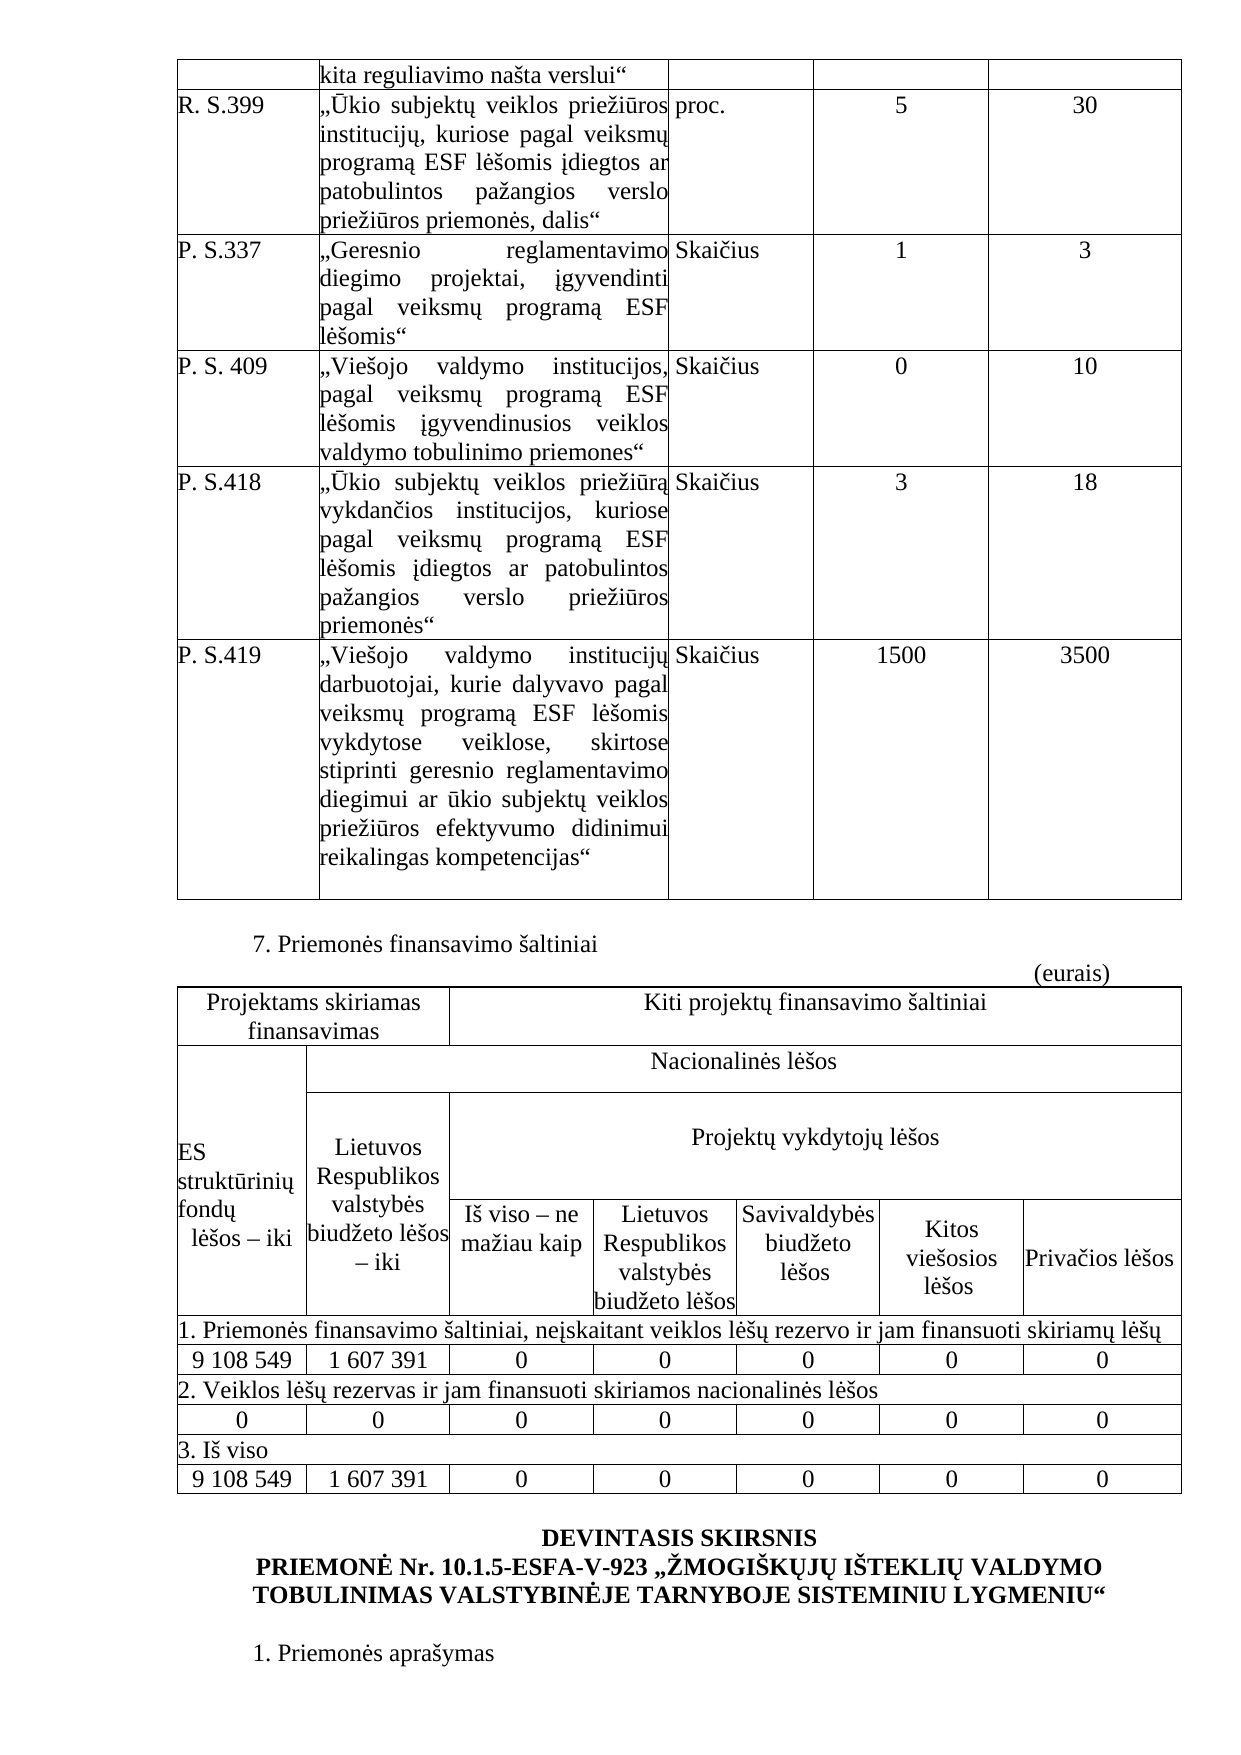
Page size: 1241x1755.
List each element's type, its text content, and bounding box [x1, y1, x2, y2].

table_cell 0 [450, 1405, 593, 1434]
table_cell Skaičius [669, 235, 813, 350]
table_cell 0 [594, 1405, 736, 1434]
table_cell 0 [880, 1465, 1023, 1493]
table_cell 0 [1024, 1345, 1181, 1374]
table_cell Savivaldybės biudžeto lėšos [737, 1200, 879, 1314]
table_cell 0 [1024, 1405, 1181, 1434]
text PRIEMONĖ Nr. 10.1.5-ESFA-V-923 „ŽMOGIŠKŲJŲ IŠTEKLIŲ VALDYMO TOBULINIMAS VALSTYBINĖJE TARNYBOJE SISTEMINIU LYGMENIU“ [177, 1552, 1181, 1609]
table_cell 1 607 391 [307, 1345, 449, 1374]
table_cell 0 [880, 1405, 1023, 1434]
table_cell 0 [450, 1465, 593, 1493]
table_cell 1. Priemonės finansavimo šaltiniai, neįskaitant veiklos lėšų rezervo ir jam finansuoti skiriamų lėšų [178, 1316, 1181, 1344]
table_cell 1 [814, 235, 988, 350]
table_cell kita reguliavimo našta verslui“ [320, 60, 668, 89]
table_cell „Geresnio reglamentavimo diegimo projektai, įgyvendinti pagal veiksmų programą ESF lėšomis“ [320, 235, 668, 350]
table_cell [814, 60, 988, 89]
table_cell Skaičius [669, 467, 813, 639]
table_header Projektams skiriamas finansavimas [178, 988, 449, 1045]
table_cell R. S.399 [178, 90, 319, 234]
table_cell 9 108 549 [178, 1465, 306, 1493]
table_cell Skaičius [669, 351, 813, 466]
table_cell P. S.419 [178, 640, 319, 899]
table_cell 1 607 391 [307, 1465, 449, 1493]
table_cell 0 [880, 1345, 1023, 1374]
table_cell „Ūkio subjektų veiklos priežiūrą vykdančios institucijos, kuriose pagal veiksmų programą ESF lėšomis įdiegtos ar patobulintos pažangios verslo priežiūros priemonės“ [320, 467, 668, 639]
table_cell 0 [594, 1345, 736, 1374]
table_cell 10 [989, 351, 1181, 466]
table_cell Lietuvos Respublikos valstybės biudžeto lėšos – iki [307, 1093, 449, 1314]
table_header Kiti projektų finansavimo šaltiniai [450, 988, 1181, 1045]
table_cell Projektų vykdytojų lėšos [450, 1093, 1181, 1198]
table_cell 3 [989, 235, 1181, 350]
table_cell 0 [737, 1345, 879, 1374]
table_cell 0 [178, 1405, 306, 1434]
table_cell 3500 [989, 640, 1181, 899]
table_cell [989, 60, 1181, 89]
table_cell „Ūkio subjektų veiklos priežiūros institucijų, kuriose pagal veiksmų programą ESF lėšomis įdiegtos ar patobulintos pažangios verslo priežiūros priemonės, dalis“ [320, 90, 668, 234]
table_cell 0 [737, 1465, 879, 1493]
table_cell Iš viso – ne mažiau kaip [450, 1200, 593, 1314]
table_cell 9 108 549 [178, 1345, 306, 1374]
table_cell 0 [1024, 1465, 1181, 1493]
table_cell 1500 [814, 640, 988, 899]
table_cell „Viešojo valdymo institucijos, pagal veiksmų programą ESF lėšomis įgyvendinusios veiklos valdymo tobulinimo priemones“ [320, 351, 668, 466]
table_cell 0 [307, 1405, 449, 1434]
table_cell Privačios lėšos [1024, 1200, 1181, 1314]
table_cell 2. Veiklos lėšų rezervas ir jam finansuoti skiriamos nacionalinės lėšos [178, 1375, 1181, 1404]
table_cell proc. [669, 90, 813, 234]
table_cell Lietuvos Respublikos valstybės biudžeto lėšos [594, 1200, 736, 1314]
table_cell 0 [814, 351, 988, 466]
table_cell [178, 60, 319, 89]
table_cell 0 [737, 1405, 879, 1434]
table_cell Skaičius [669, 640, 813, 899]
table_cell P. S.337 [178, 235, 319, 350]
table_cell Nacionalinės lėšos [307, 1046, 1181, 1092]
text 7. Priemonės finansavimo šaltiniai [177, 929, 1181, 958]
table_cell P. S.418 [178, 467, 319, 639]
text 1. Priemonės aprašymas [177, 1638, 1181, 1667]
table_cell 0 [594, 1465, 736, 1493]
table_cell 18 [989, 467, 1181, 639]
table_cell 3. Iš viso [178, 1435, 1181, 1463]
text (eurais) [1034, 958, 1181, 986]
text DEVINTASIS SKIRSNIS [177, 1523, 1181, 1552]
table_cell 30 [989, 90, 1181, 234]
table_cell Kitos viešosios lėšos [880, 1200, 1023, 1314]
table_cell 3 [814, 467, 988, 639]
table_cell 0 [450, 1345, 593, 1374]
table_cell ES struktūrinių fondų lėšos – iki [178, 1046, 306, 1314]
table_cell [669, 60, 813, 89]
table_cell 5 [814, 90, 988, 234]
table_cell P. S. 409 [178, 351, 319, 466]
table_cell „Viešojo valdymo institucijų darbuotojai, kurie dalyvavo pagal veiksmų programą ESF lėšomis vykdytose veiklose, skirtose stiprinti geresnio reglamentavimo diegimui ar ūkio subjektų veiklos priežiūros efektyvumo didinimui reikalingas kompetencijas“ [320, 640, 668, 899]
